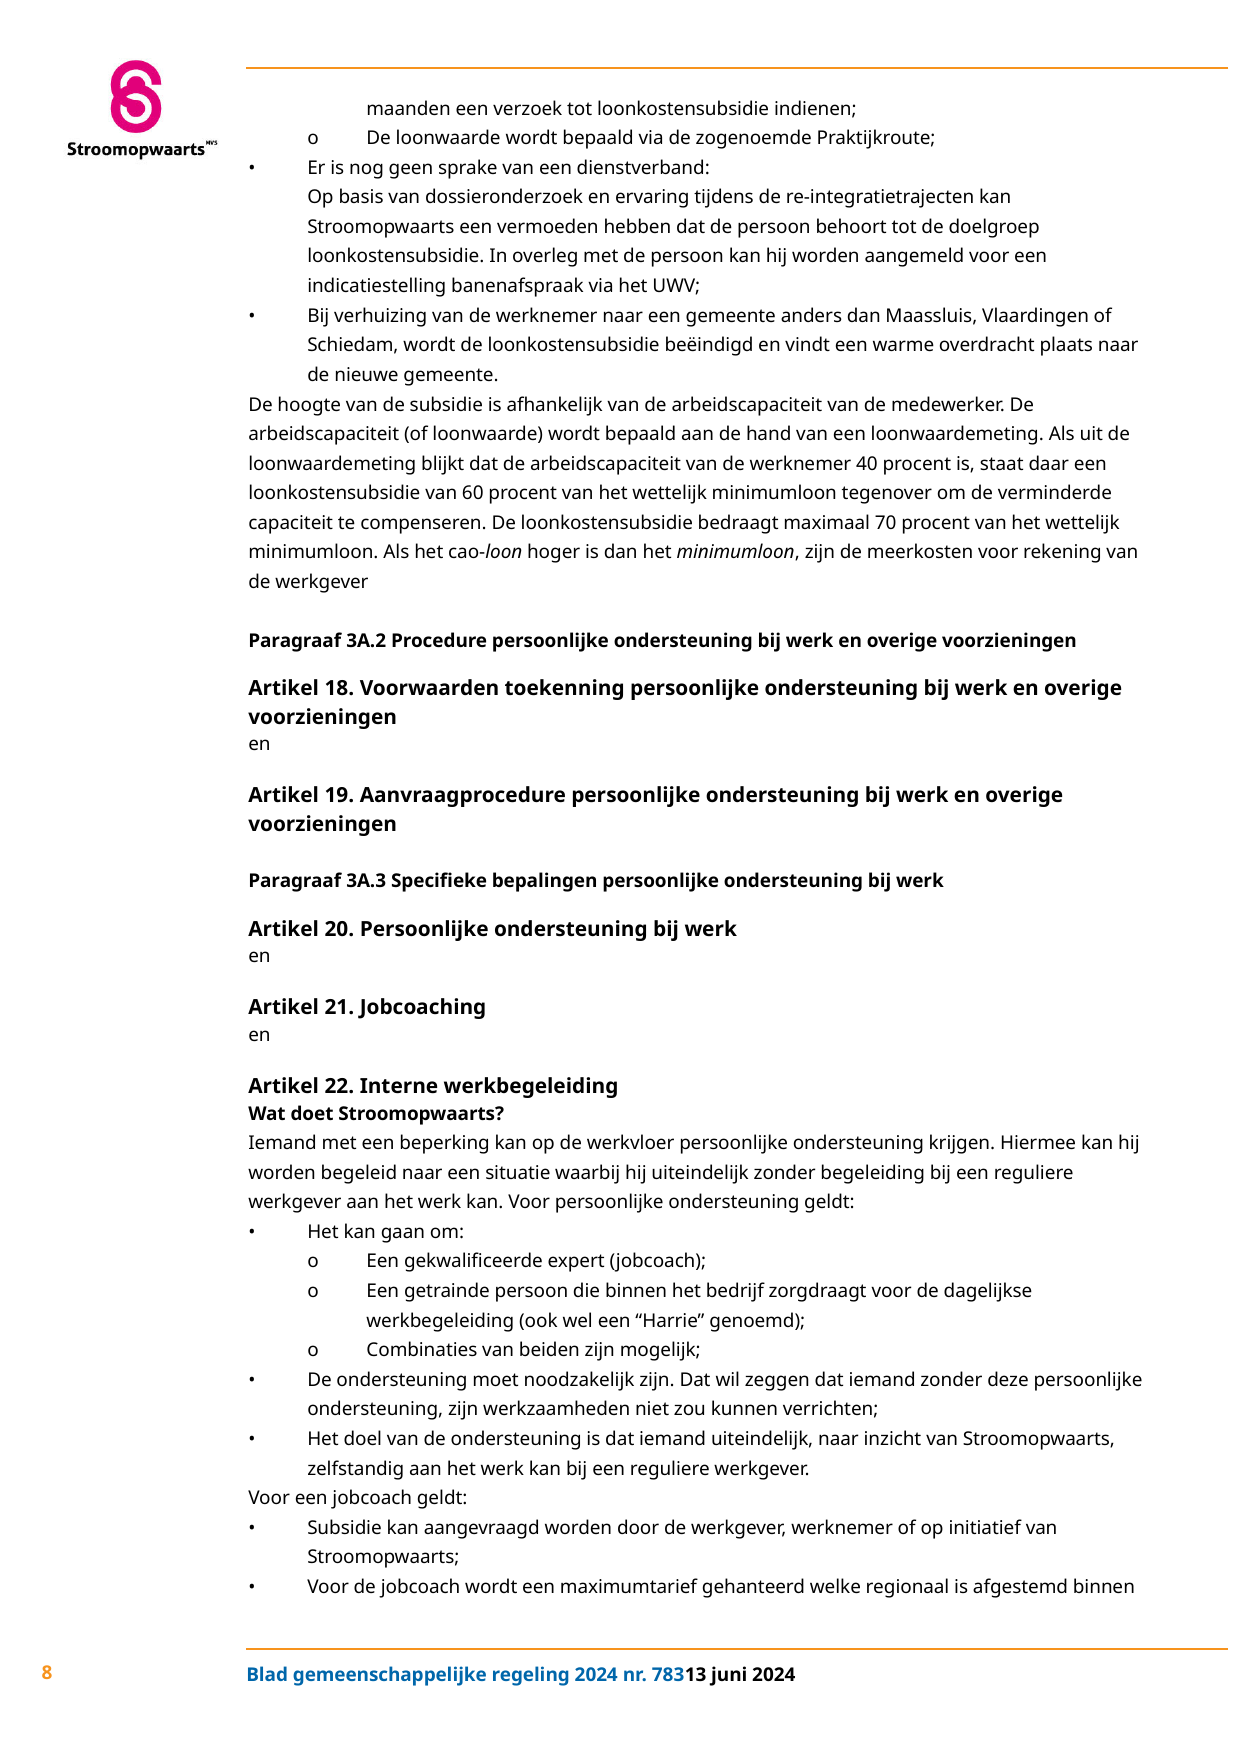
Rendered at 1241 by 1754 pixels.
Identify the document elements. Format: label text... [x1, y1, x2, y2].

list Op basis van dossieronderzoek en ervaring tijdens de re-integratietrajecten kan Stroomopwaarts een vermoeden hebben dat de persoon behoort tot de doelgroep loonkostensubsidie. In overleg met de persoon kan hij worden aangemeld voor een indicatiestelling banenafspraak via het UWV; [248, 183, 1152, 298]
text en [248, 730, 1152, 756]
text Paragraaf 3A.2 Procedure persoonlijke ondersteuning bij werk en overige voorzieningen [248, 627, 1152, 652]
text Iemand met een beperking kan op de werkvloer persoonlijke ondersteuning krijgen. Hiermee kan hij worden begeleid naar een situatie waarbij hij uiteindelijk zonder begeleiding bij een reguliere werkgever aan het werk kan. Voor persoonlijke ondersteuning geldt: [248, 1129, 1152, 1214]
text en [248, 942, 1152, 968]
list Combinaties van beiden zijn mogelijk; [307, 1336, 1152, 1362]
text Wat doet Stroomopwaarts? [248, 1100, 1152, 1126]
text Paragraaf 3A.3 Specifieke bepalingen persoonlijke ondersteuning bij werk [248, 867, 1152, 893]
list Er is nog geen sprake van een dienstverband: [248, 154, 1152, 180]
list Een gekwalificeerde expert (jobcoach); [307, 1248, 1152, 1273]
list Subsidie kan aangevraagd worden door de werkgever, werknemer of op initiatief van Stroomopwaarts; [248, 1514, 1152, 1569]
list De loonwaarde wordt bepaald via de zogenoemde Praktijkroute; [307, 124, 1152, 150]
text Artikel 20. Persoonlijke ondersteuning bij werk [248, 914, 1152, 942]
text Artikel 19. Aanvraagprocedure persoonlijke ondersteuning bij werk en overige voorzieningen [248, 781, 1152, 837]
list Het kan gaan om: [248, 1218, 1152, 1244]
text Artikel 22. Interne werkbegeleiding [248, 1071, 1152, 1100]
list Voor de jobcoach wordt een maximumtarief gehanteerd welke regionaal is afgestemd binnen [248, 1573, 1152, 1599]
list maanden een verzoek tot loonkostensubsidie indienen; [307, 95, 1152, 121]
table_header De hoogte van de subsidie is afhankelijk van de arbeidscapaciteit van de medewerker. De arbeidscapaciteit (of loonwaarde) wordt bepaald aan de hand van een loonwaardemeting. Als uit de loonwaardemeting blijkt dat de arbeidscapaciteit van de werknemer 40 procent is, staat daar een loonkostensubsidie van 60 procent van het wettelijk minimumloon tegenover om de verminderde capaciteit te compenseren. De loonkostensubsidie bedraagt maximaal 70 procent van het wettelijk minimumloon. Als het cao-loon hoger is dan het minimumloon, zijn de meerkosten voor rekening van de werkgever [248, 391, 1152, 594]
text Voor een jobcoach geldt: [248, 1484, 1152, 1510]
list De ondersteuning moet noodzakelijk zijn. Dat wil zeggen dat iemand zonder deze persoonlijke ondersteuning, zijn werkzaamheden niet zou kunnen verrichten; [248, 1366, 1152, 1421]
list Het doel van de ondersteuning is dat iemand uiteindelijk, naar inzicht van Stroomopwaarts, zelfstandig aan het werk kan bij een reguliere werkgever. [248, 1425, 1152, 1481]
list Een getrainde persoon die binnen het bedrijf zorgdraagt voor de dagelijkse werkbegeleiding (ook wel een “Harrie” genoemd); [307, 1277, 1152, 1333]
list Bij verhuizing van de werknemer naar een gemeente anders dan Maassluis, Vlaardingen of Schiedam, wordt de loonkostensubsidie beëindigd en vindt een warme overdracht plaats naar de nieuwe gemeente. [248, 302, 1152, 387]
text Artikel 21. Jobcoaching [248, 992, 1152, 1021]
text en [248, 1021, 1152, 1047]
picture [41, 47, 231, 172]
text Artikel 18. Voorwaarden toekenning persoonlijke ondersteuning bij werk en overige voorzieningen [248, 673, 1152, 730]
